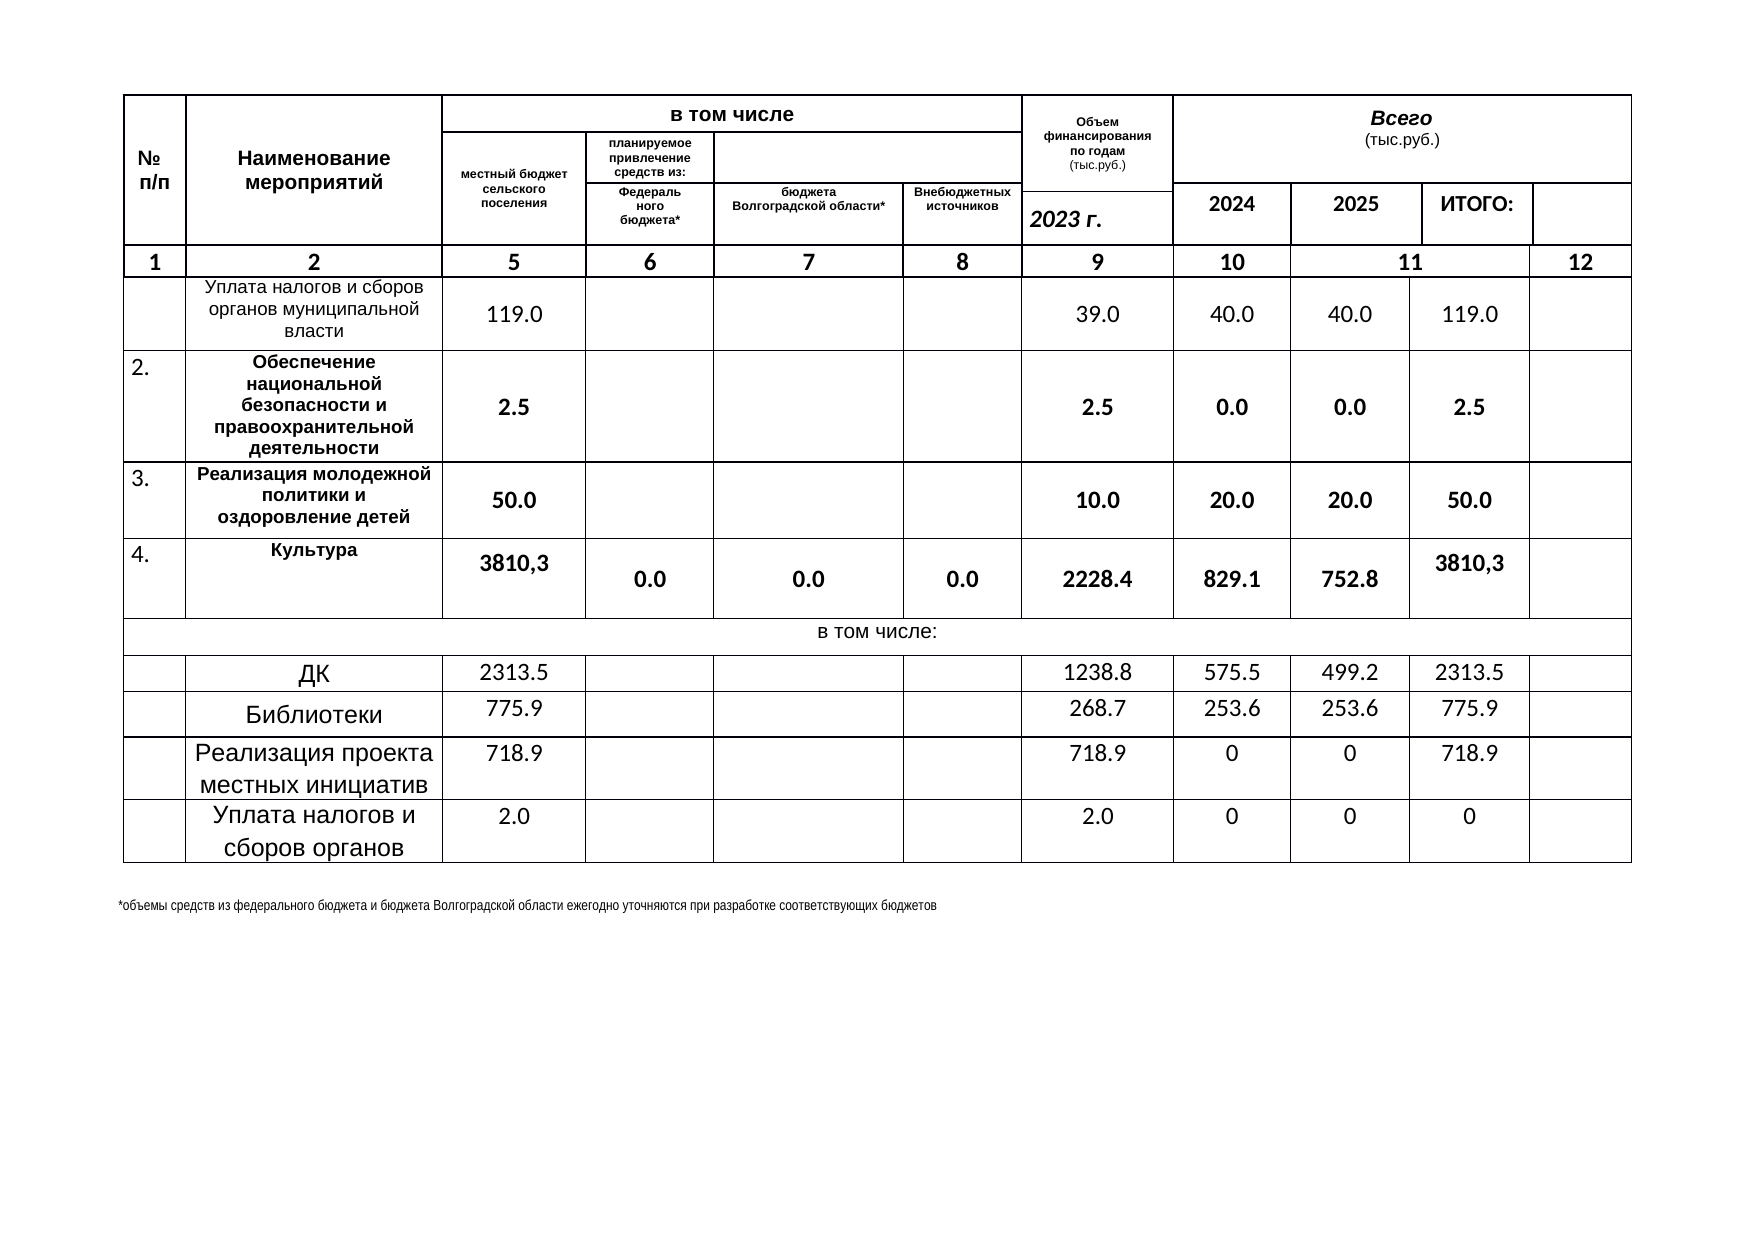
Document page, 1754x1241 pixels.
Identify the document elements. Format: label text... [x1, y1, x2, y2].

table_cell 3810,3 [1410, 539, 1529, 617]
table_cell 20,0 [1174, 463, 1290, 537]
table_cell [714, 463, 903, 537]
table_cell 6 [587, 246, 713, 276]
table_cell [904, 351, 1021, 461]
table_cell 39,0 [1022, 278, 1173, 350]
table_cell 11 [1291, 246, 1529, 276]
table_cell [124, 278, 185, 350]
table_header № п/п [125, 96, 185, 244]
table_cell 0 [1291, 738, 1409, 799]
table_cell [904, 463, 1021, 537]
table_cell 2,0 [1022, 800, 1173, 862]
table_cell 9 [1023, 246, 1173, 276]
table_cell 253,6 [1174, 692, 1290, 736]
table_header Объем финансирования по годам (тыс.руб.) [1023, 96, 1172, 191]
table_cell [124, 738, 185, 799]
table_cell 50,0 [1410, 463, 1529, 537]
table_cell [586, 278, 713, 350]
table_cell Культура [186, 539, 442, 617]
table_cell [714, 656, 903, 691]
table_cell [904, 800, 1021, 862]
table_cell 575,5 [1174, 656, 1290, 691]
table_cell [586, 351, 713, 461]
table_cell 2,5 [1022, 351, 1173, 461]
table_cell [1530, 539, 1631, 617]
table_cell Реализация молодежной политики и оздоровление детей [186, 463, 442, 537]
table_cell 752,8 [1291, 539, 1409, 617]
table_cell [715, 133, 1021, 182]
table_cell 2,0 [443, 800, 585, 862]
table_cell Обеспечение национальной безопасности и правоохранительной деятельности [186, 351, 442, 461]
table_cell 40,0 [1174, 278, 1290, 350]
table_cell 2024 [1174, 184, 1290, 244]
table_cell [714, 738, 903, 799]
table_cell 2228,4 [1022, 539, 1173, 617]
table_cell [586, 800, 713, 862]
table_cell 4. [124, 539, 185, 617]
table_cell Библиотеки [186, 692, 442, 736]
table_cell [904, 278, 1021, 350]
table_cell 718,9 [1022, 738, 1173, 799]
table_cell 775,9 [443, 692, 585, 736]
table_cell [124, 800, 185, 862]
table_cell 2,5 [443, 351, 585, 461]
table_cell [1530, 738, 1631, 799]
table_cell бюджета Волгоградской области* [715, 184, 902, 244]
table_cell 40,0 [1291, 278, 1409, 350]
table_cell [714, 351, 903, 461]
table_cell 0 [1291, 800, 1409, 862]
table_cell 0,0 [714, 539, 903, 617]
table_cell 10 [1174, 246, 1290, 276]
table_cell 2,5 [1410, 351, 1529, 461]
table_cell 2. [124, 351, 185, 461]
table_cell [1530, 351, 1631, 461]
table_cell [904, 656, 1021, 691]
table_cell [586, 463, 713, 537]
table_cell [586, 656, 713, 691]
table_cell 20,0 [1291, 463, 1409, 537]
table_cell 10,0 [1022, 463, 1173, 537]
table_cell [124, 692, 185, 736]
table_cell 2 [187, 246, 441, 276]
table_cell 2023 г. [1023, 192, 1172, 244]
table_cell 2313,5 [1410, 656, 1529, 691]
table_cell [714, 800, 903, 862]
table_cell 253,6 [1291, 692, 1409, 736]
table_cell 0 [1174, 800, 1290, 862]
table_cell 3. [124, 463, 185, 537]
table_cell Федераль ного бюджета* [587, 184, 713, 244]
table_header Наименование мероприятий [187, 96, 441, 244]
table_cell 8 [904, 246, 1021, 276]
table_cell 0 [1410, 800, 1529, 862]
table_cell [904, 738, 1021, 799]
table_header в том числе [443, 96, 1021, 131]
table_cell 0,0 [1174, 351, 1290, 461]
table_cell Уплата налогов и сборов органов [186, 800, 442, 862]
table_cell 268,7 [1022, 692, 1173, 736]
table_cell 7 [715, 246, 902, 276]
table_cell [1530, 800, 1631, 862]
table_cell [586, 738, 713, 799]
table_cell [904, 692, 1021, 736]
table_cell 0,0 [586, 539, 713, 617]
table_cell 119,0 [1410, 278, 1529, 350]
table_cell Уплата налогов и сборов органов муниципальной власти [186, 278, 442, 350]
table_cell ДК [186, 656, 442, 691]
table_cell [586, 692, 713, 736]
table_cell 0,0 [904, 539, 1021, 617]
table_cell местный бюджет сельского поселения [443, 133, 585, 244]
table_cell 2313,5 [443, 656, 585, 691]
table_cell 1 [125, 246, 185, 276]
table_cell 1238,8 [1022, 656, 1173, 691]
table_cell [1530, 278, 1631, 350]
table_cell в том числе: [124, 619, 1631, 655]
table_cell 3810,3 [443, 539, 585, 617]
table_cell 829,1 [1174, 539, 1290, 617]
table_cell планируемое привлечение средств из: [587, 133, 713, 182]
table_cell [124, 656, 185, 691]
table_cell [1534, 184, 1631, 244]
table_cell [1530, 463, 1631, 537]
text *объемы средств из федерального бюджета и бюджета Волгоградской области ежегодно уточняются при разработке соответствующих бюджетов [118, 897, 1636, 913]
table_cell Внебюджетных источников [904, 184, 1021, 244]
table_cell 2025 [1292, 184, 1421, 244]
table_cell 0 [1174, 738, 1290, 799]
table_cell [714, 692, 903, 736]
table_cell [714, 278, 903, 350]
table_cell 119,0 [443, 278, 585, 350]
table_header Всего (тыс.руб.) [1174, 96, 1631, 182]
table_cell 5 [443, 246, 585, 276]
table_cell 775,9 [1410, 692, 1529, 736]
table_cell 50,0 [443, 463, 585, 537]
table_cell 499,2 [1291, 656, 1409, 691]
table_cell [1530, 692, 1631, 736]
table_cell 718,9 [443, 738, 585, 799]
table_cell 718,9 [1410, 738, 1529, 799]
table_cell Реализация проекта местных инициатив [186, 738, 442, 799]
table_cell 12 [1530, 246, 1631, 276]
table_cell ИТОГО: [1423, 184, 1532, 244]
table_cell [1530, 656, 1631, 691]
table_cell 0,0 [1291, 351, 1409, 461]
